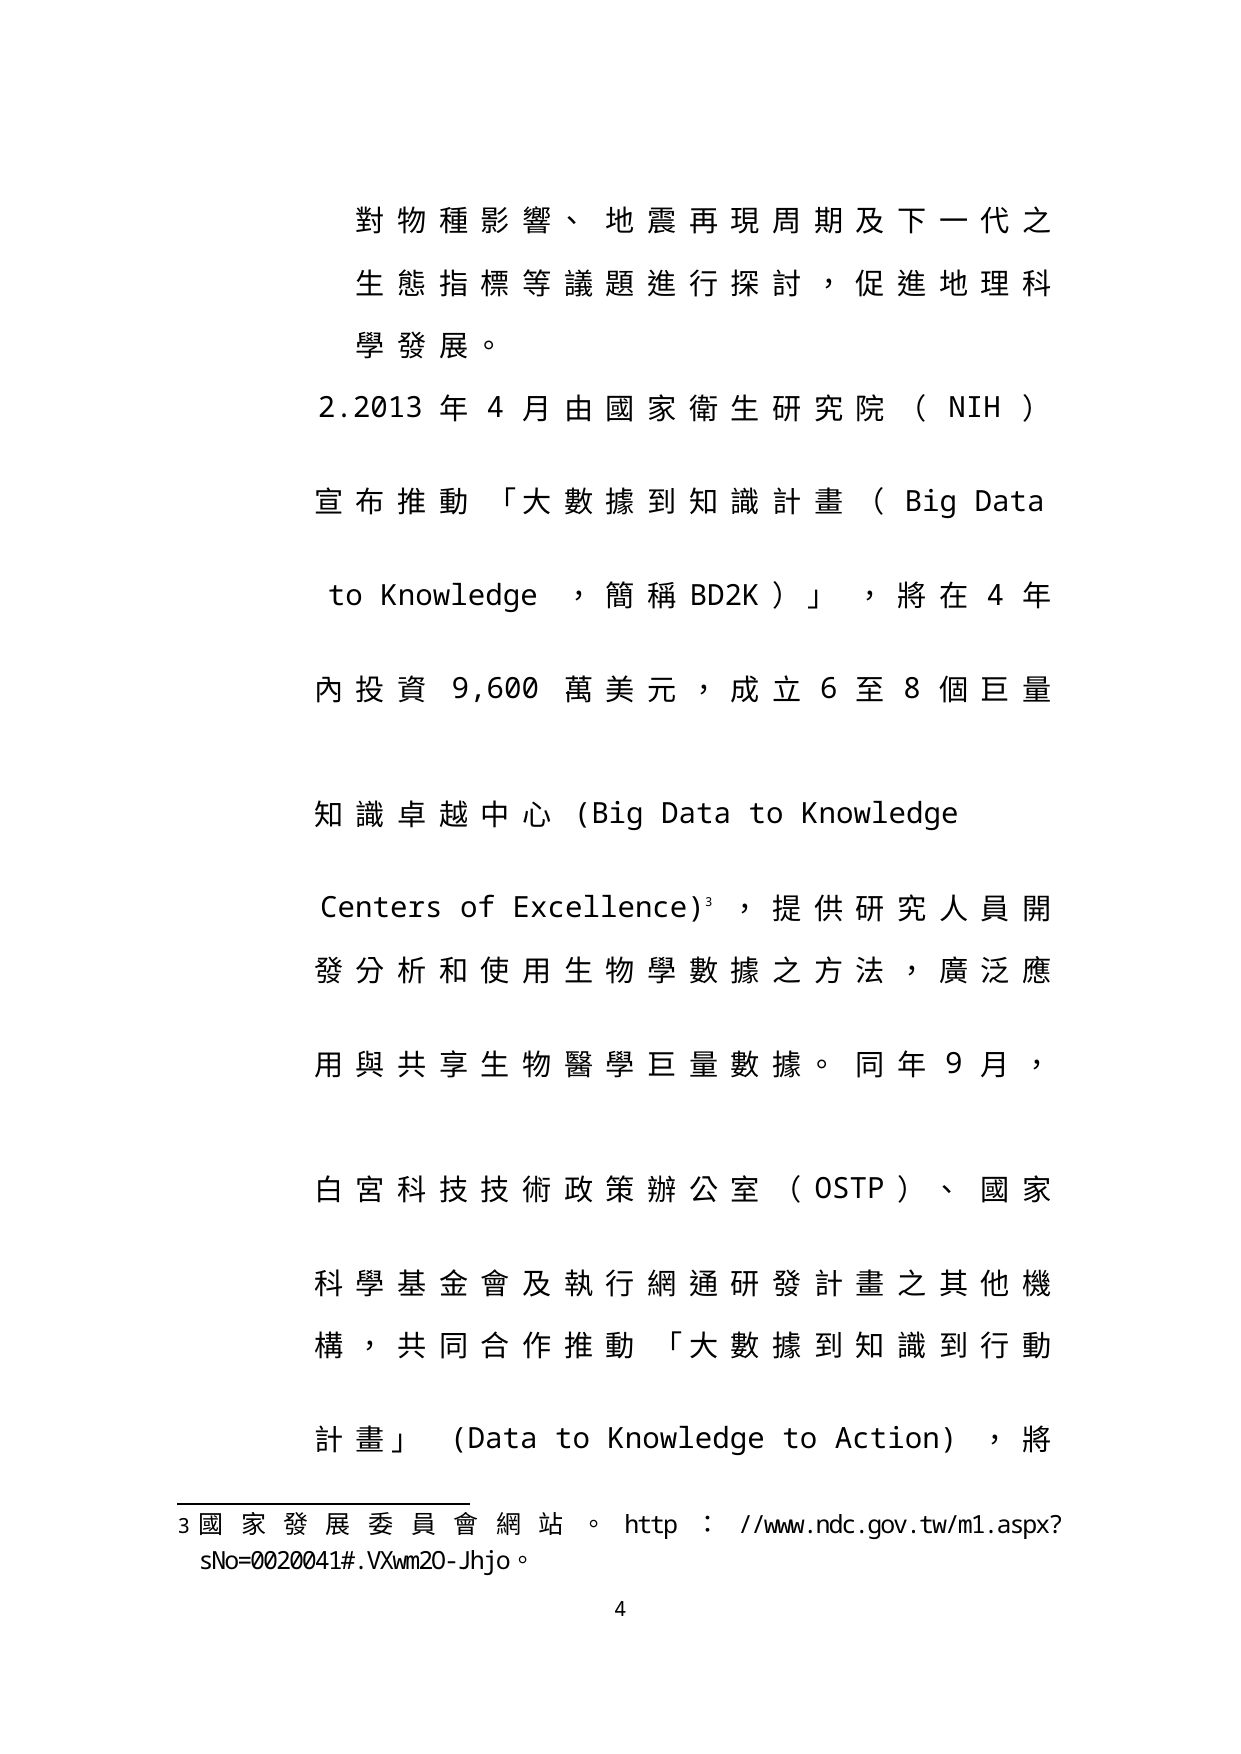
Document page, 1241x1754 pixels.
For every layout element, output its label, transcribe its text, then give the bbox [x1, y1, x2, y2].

text 對物種影響、地震再現周期及下一代之生態指標等議題進行探討，促進地理科學發展。 [301, 177, 1058, 365]
text 2.2013年4月由國家衛生研究院（NIH）宣布推動「大數據到知識計畫（Big Data to Knowledge，簡稱BD2K）」，將在4年內投資9,600萬美元，成立6至8個巨量知識卓越中心(Big Data to Knowledge Centers of Excellence)，提供研究人員開發分析和使用生物學數據之方法，廣泛應用與共享生物醫學巨量數據。同年9月，白宮科技技術政策辦公室（OSTP）、國家科學基金會及執行網通研發計畫之其他機構，共同合作推動「大數據到知識到行動計畫」(Data to Knowledge to Action)，將 [271, 365, 1058, 1490]
text 國家發展委員會網站。http：//www.ndc.gov.tw/m1.aspx?sNo=0020041#.VXwm2O-Jhjo。 [177, 1504, 1063, 1577]
